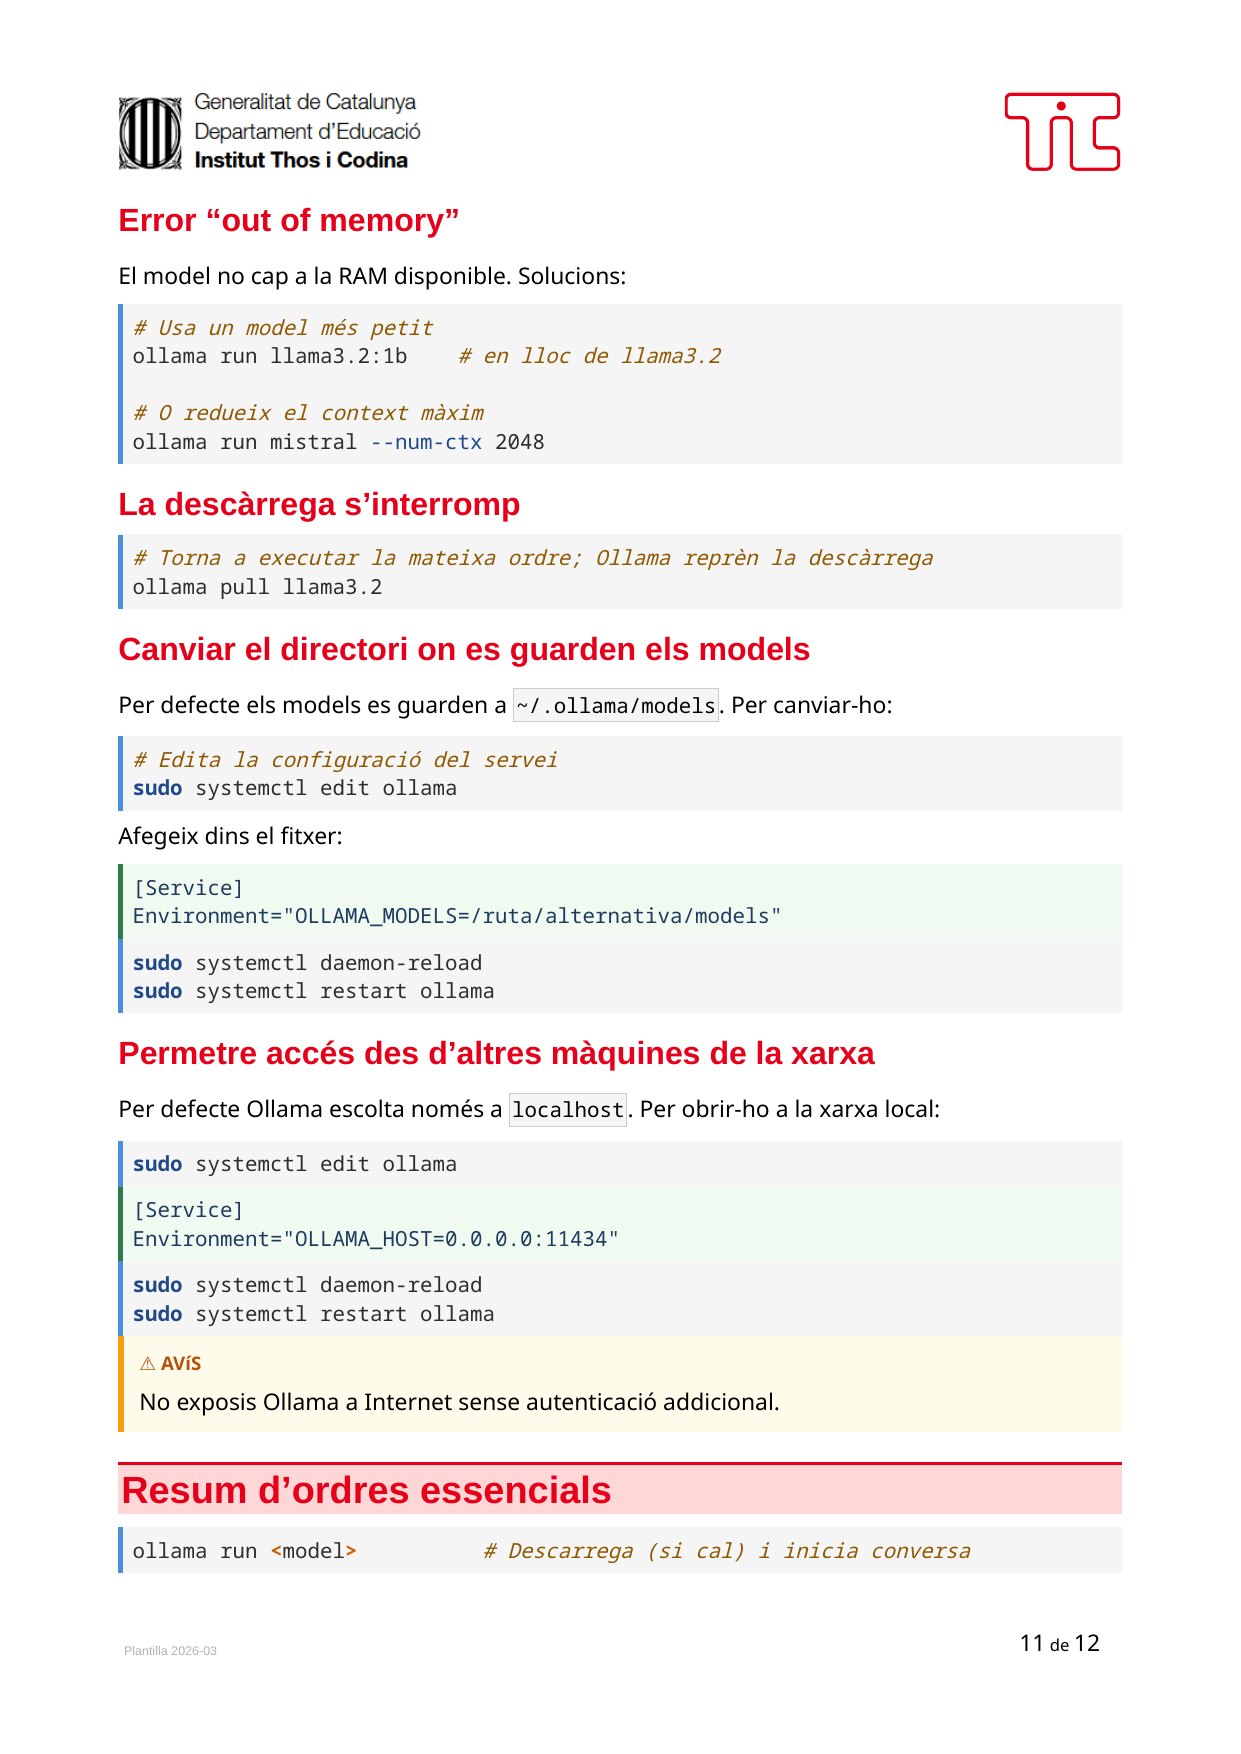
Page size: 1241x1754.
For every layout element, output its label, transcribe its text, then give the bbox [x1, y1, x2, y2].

text Per defecte Ollama escolta només a localhost. Per obrir-ho a la xarxa local: [118, 1093, 509, 1127]
text [Service] [123, 1187, 1122, 1224]
text ollama pull llama3.2 [123, 572, 1122, 609]
text Environment="OLLAMA_MODELS=/ruta/alternativa/models" [123, 902, 1122, 939]
text ollama run mistral --num-ctx 2048 [123, 427, 1122, 464]
subtitle Resum d’ordres essencials [118, 1465, 1122, 1514]
text Per defecte els models es guarden a ~/.ollama/models. Per canviar-ho: [719, 688, 1122, 722]
subtitle Permetre accés des d’altres màquines de la xarxa [118, 1034, 1122, 1071]
text sudo systemctl edit ollama [123, 773, 1122, 811]
text # Edita la configuració del servei [123, 736, 1122, 773]
text # Torna a executar la mateixa ordre; Ollama reprèn la descàrrega [118, 534, 1122, 572]
text [Service] [123, 864, 1122, 902]
text Per defecte els models es guarden a ~/.ollama/models. Per canviar-ho: [118, 688, 513, 722]
text Environment="OLLAMA_HOST=0.0.0.0:11434" [123, 1224, 1122, 1261]
subtitle La descàrrega s’interromp [118, 485, 1122, 522]
picture [118, 92, 422, 171]
subtitle Canviar el directori on es guarden els models [118, 630, 1122, 667]
text Afegeix dins el fitxer: [118, 819, 1122, 851]
text El model no cap a la RAM disponible. Solucions: [118, 259, 1122, 291]
text ollama run llama3.2:1b # en lloc de llama3.2 [123, 342, 1122, 370]
text No exposis Ollama a Internet sense autenticació addicional. [124, 1371, 1122, 1432]
text sudo systemctl daemon-reload [123, 939, 1122, 976]
text sudo systemctl edit ollama [123, 1141, 1122, 1187]
text # O redueix el context màxim [123, 398, 1122, 427]
text ⚠️ AVíS [124, 1336, 1122, 1371]
text ollama run <model> # Descarrega (si cal) i inicia conversa [123, 1527, 1122, 1573]
text sudo systemctl daemon-reload [123, 1261, 1122, 1299]
subtitle Error “out of memory” [118, 201, 1122, 238]
picture [1004, 92, 1123, 171]
text # Usa un model més petit [123, 304, 1122, 342]
text sudo systemctl restart ollama [123, 1299, 1122, 1336]
text Per defecte Ollama escolta només a localhost. Per obrir-ho a la xarxa local: [627, 1093, 1122, 1127]
text sudo systemctl restart ollama [123, 976, 1122, 1013]
